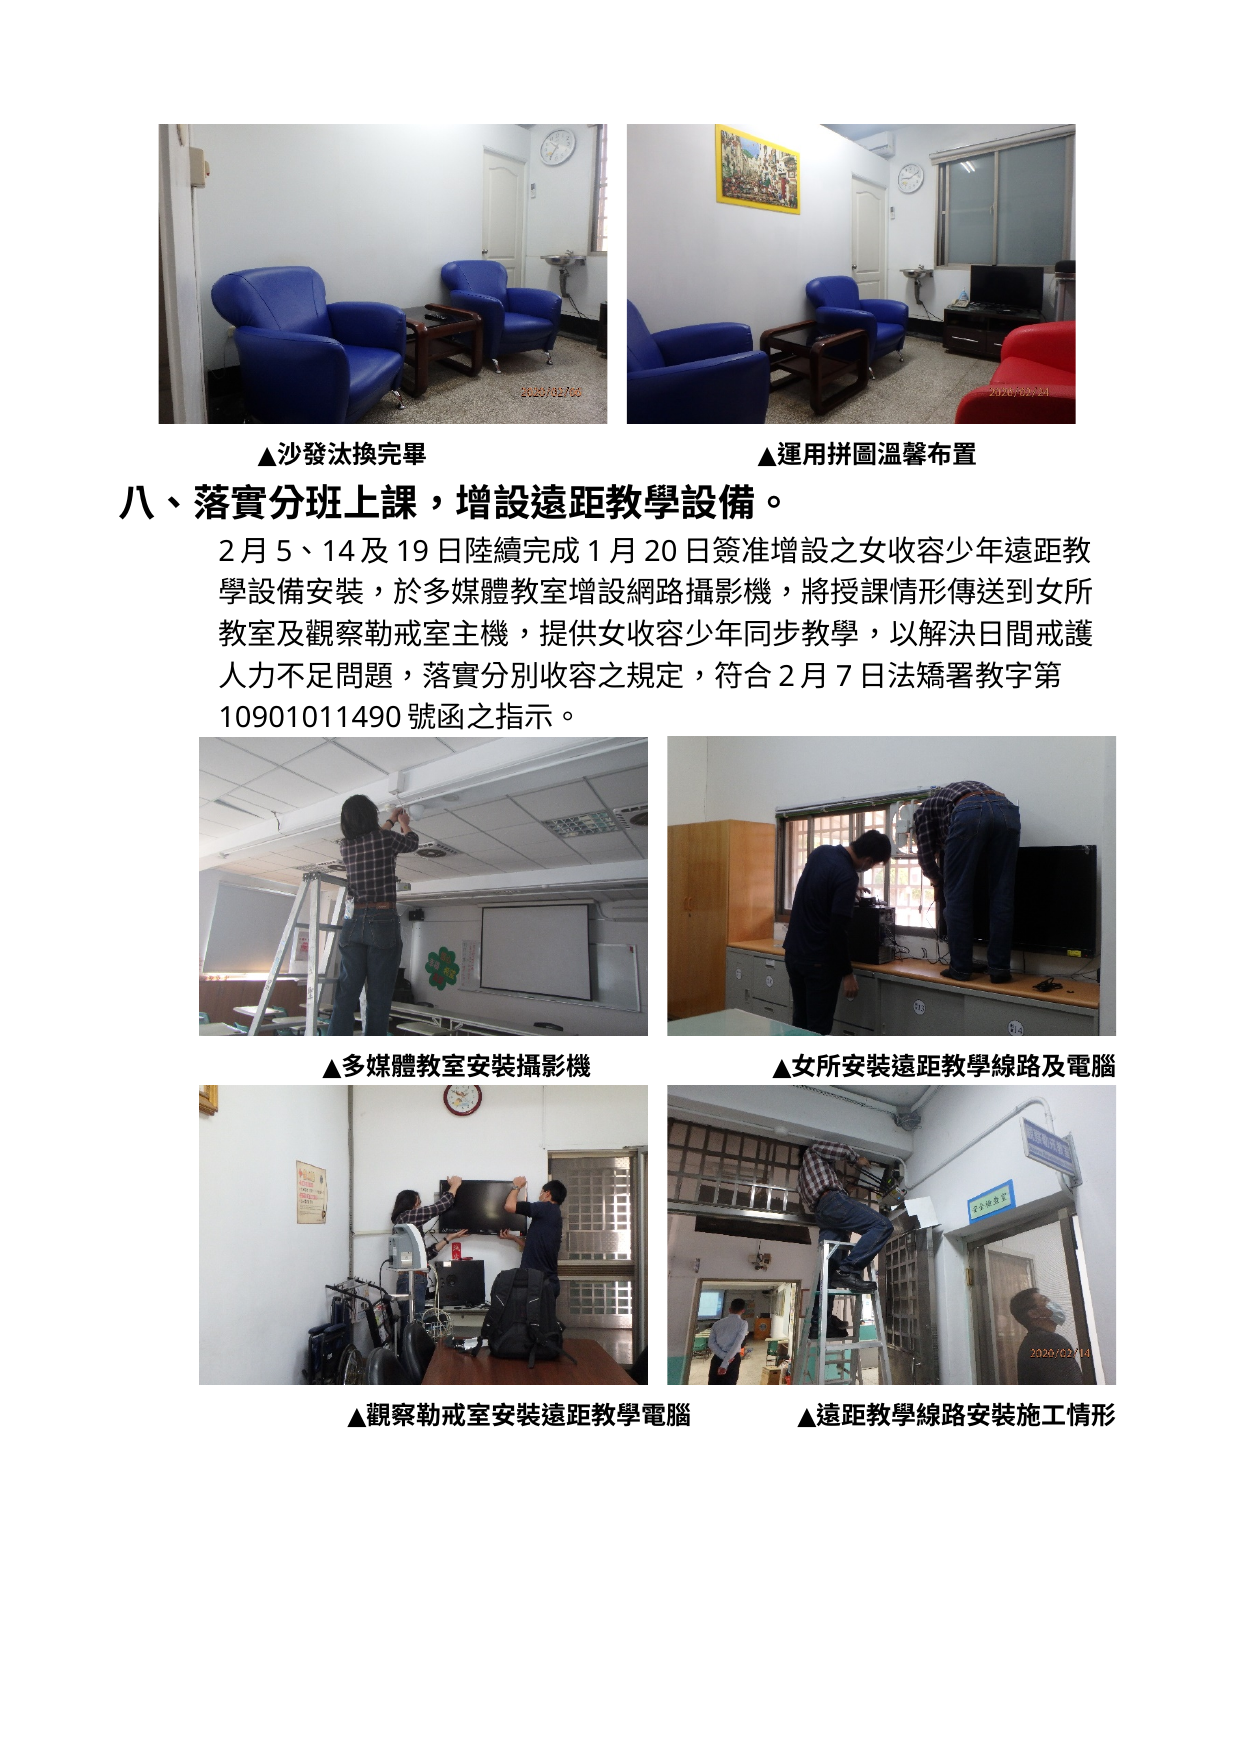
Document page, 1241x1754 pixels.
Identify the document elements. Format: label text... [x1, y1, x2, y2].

picture [626, 124, 1076, 424]
picture [667, 1085, 1117, 1385]
picture [199, 737, 648, 1036]
picture [667, 736, 1117, 1036]
picture [158, 124, 608, 424]
text 2月5、14及19日陸續完成1月20日簽准增設之女收容少年遠距教學設備安裝，於多媒體教室增設網路攝影機，將授課情形傳送到女所教室及觀察勒戒室主機，提供女收容少年同步教學，以解決日間戒護人力不足問題，落實分別收容之規定，符合2月7日法矯署教字第10901011490號函之指示。 [218, 528, 1116, 736]
text ▲沙發汰換完畢 ▲運用拼圖溫馨布置 [118, 423, 1116, 473]
picture [199, 1085, 648, 1385]
text ▲觀察勒戒室安裝遠距教學電腦 ▲遠距教學線路安裝施工情形 [118, 1384, 1116, 1434]
text ▲多媒體教室安裝攝影機 ▲女所安裝遠距教學線路及電腦 [118, 1035, 1116, 1085]
text 八、落實分班上課，增設遠距教學設備。 [118, 473, 1116, 528]
